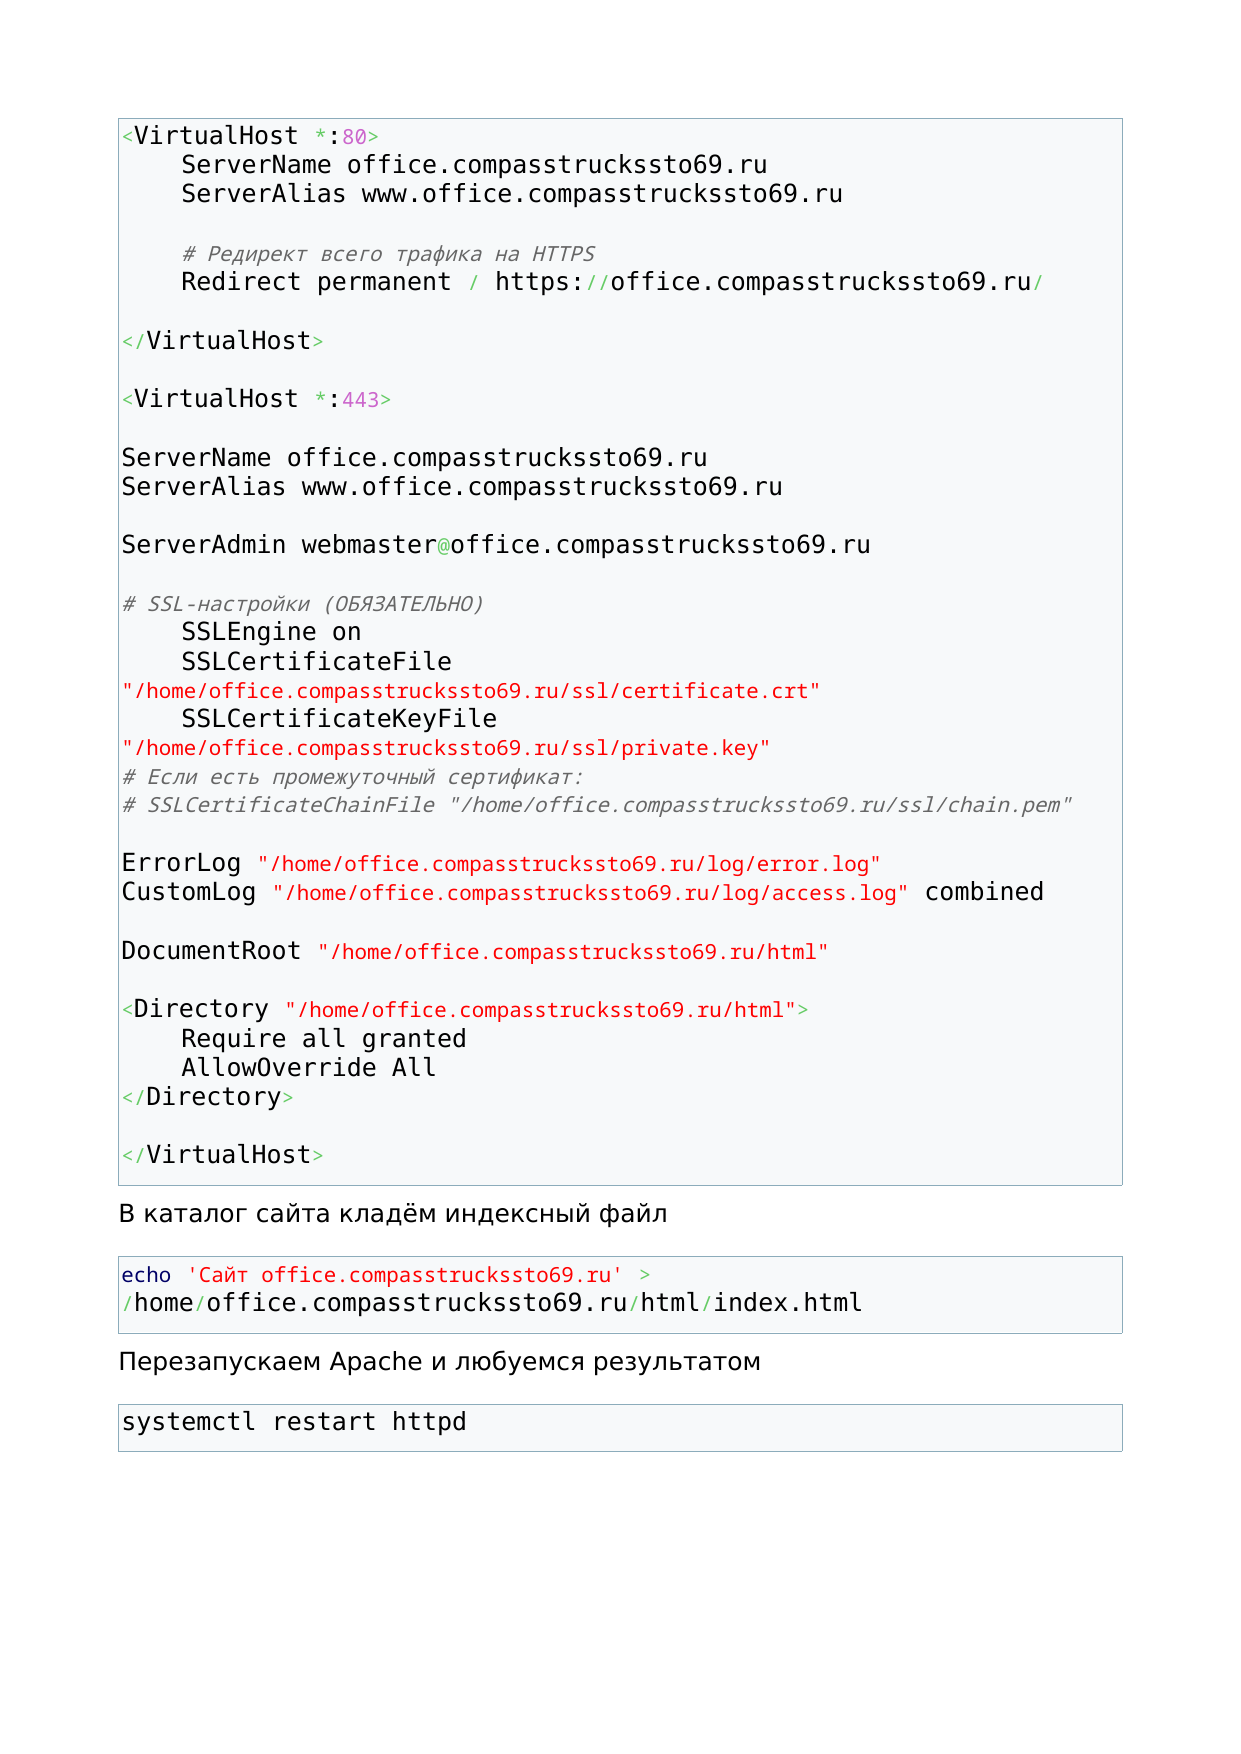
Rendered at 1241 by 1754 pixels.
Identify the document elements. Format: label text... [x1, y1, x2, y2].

table_header systemctl restart httpd [119, 1405, 1122, 1451]
text Перезапускаем Apache и любуемся результатом [118, 1347, 1122, 1377]
text В каталог сайта кладём индексный файл [118, 1199, 1122, 1229]
table_header <VirtualHost *:80> ServerName office.compasstruckssto69.ru ServerAlias www.office.compasstruckssto69.ru # Редирект всего трафика на HTTPS Redirect permanent / https://office.compasstruckssto69.ru/ </VirtualHost> <VirtualHost *:443> ServerName office.compasstruckssto69.ru ServerAlias www.office.compasstruckssto69.ru ServerAdmin webmaster@office.compasstruckssto69.ru # SSL-настройки (ОБЯЗАТЕЛЬНО) SSLEngine on SSLCertificateFile "/home/office.compasstruckssto69.ru/ssl/certificate.crt" SSLCertificateKeyFile "/home/office.compasstruckssto69.ru/ssl/private.key" # Если есть промежуточный сертификат: # SSLCertificateChainFile "/home/office.compasstruckssto69.ru/ssl/chain.pem" ErrorLog "/home/office.compasstruckssto69.ru/log/error.log" CustomLog "/home/office.compasstruckssto69.ru/log/access.log" combined DocumentRoot "/home/office.compasstruckssto69.ru/html" <Directory "/home/office.compasstruckssto69.ru/html"> Require all granted AllowOverride All </Directory> </VirtualHost> [119, 119, 1122, 1185]
table_header echo 'Сайт office.compasstruckssto69.ru' > /home/office.compasstruckssto69.ru/html/index.html [119, 1257, 1122, 1332]
